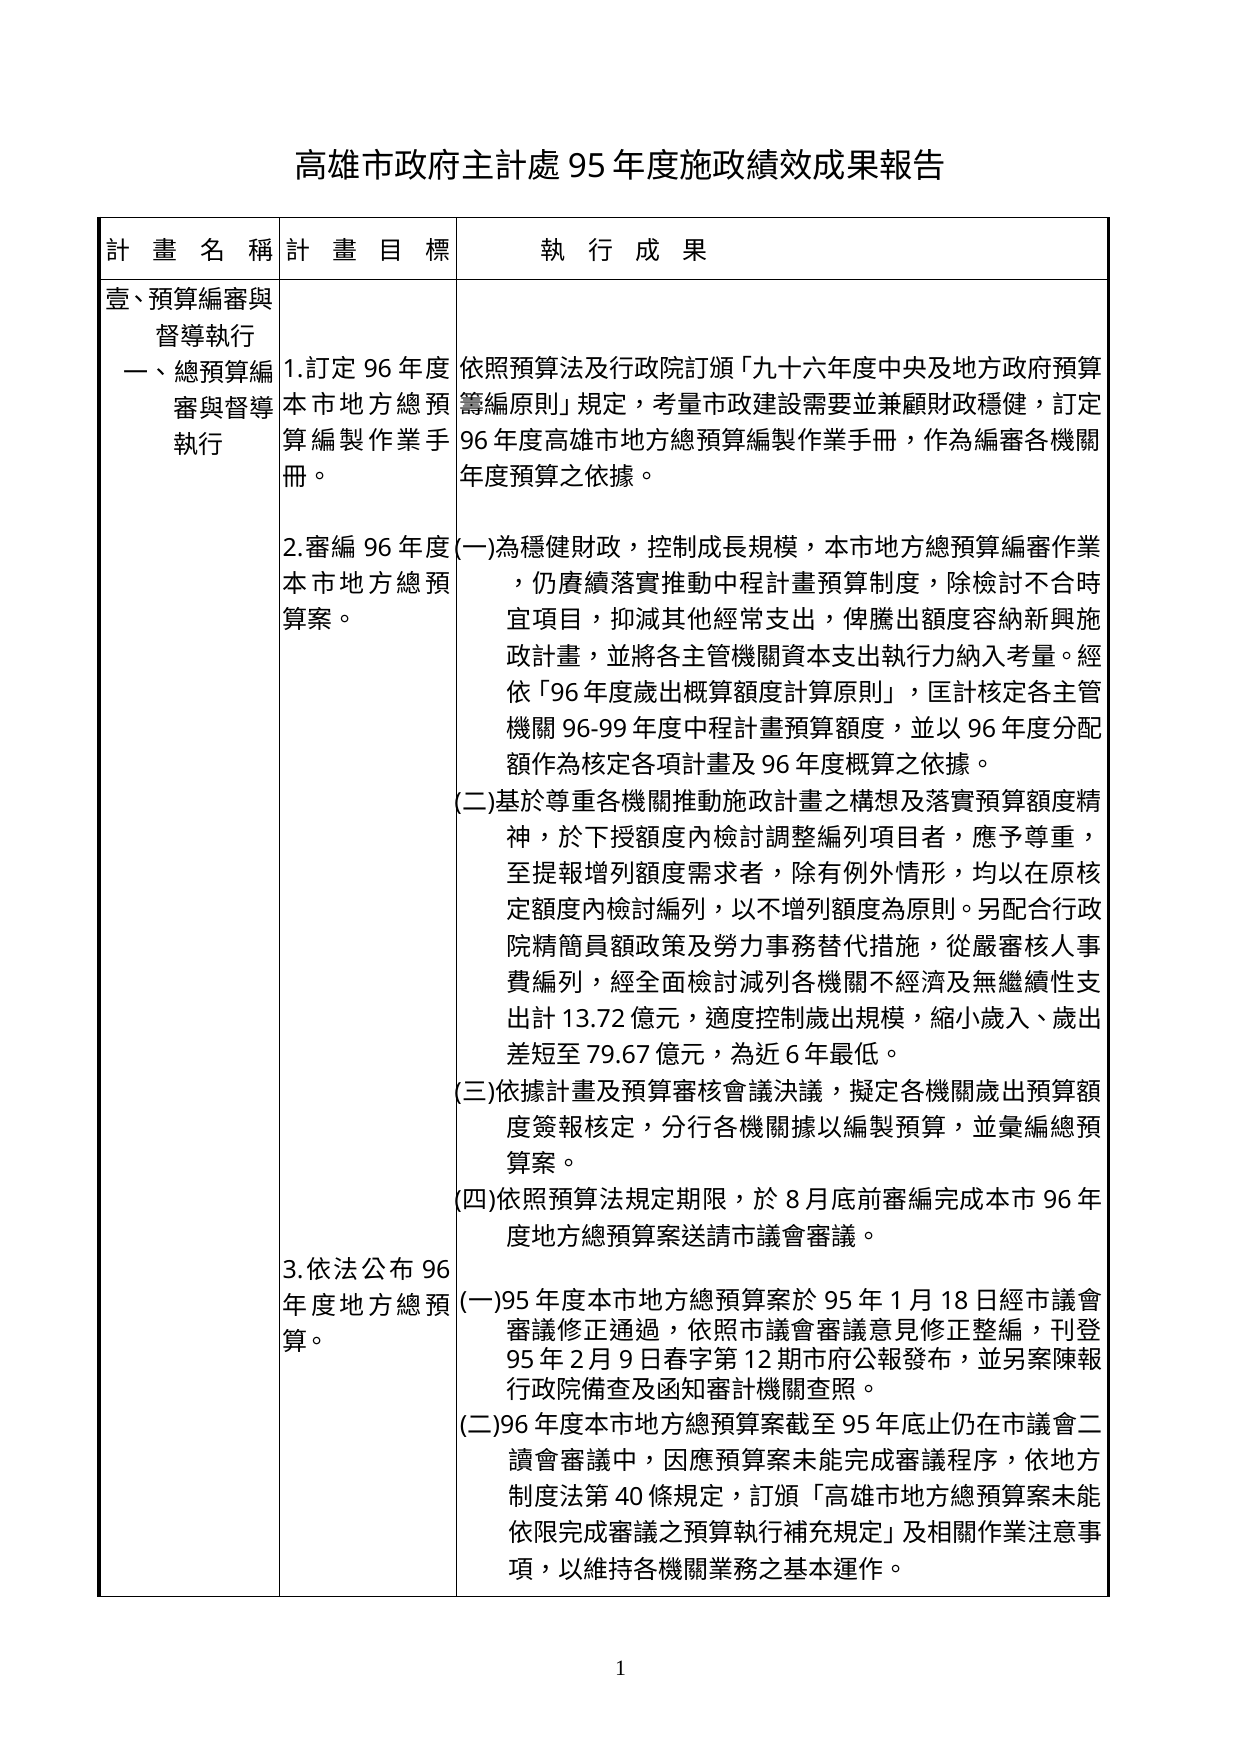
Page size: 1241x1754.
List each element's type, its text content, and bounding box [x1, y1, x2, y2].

table_header 計畫名稱 [101, 218, 279, 279]
table_header 計畫目標 [280, 218, 456, 279]
table_cell 依照預算法及行政院訂頒「九十六年度中央及地方政府預算籌編原則」規定，考量市政建設需要並兼顧財政穩健，訂定96年度高雄市地方總預算編製作業手冊，作為編審各機關年度預算之依據。 (一)為穩健財政，控制成長規模，本市地方總預算編審作業，仍賡續落實推動中程計畫預算制度，除檢討不合時宜項目，抑減其他經常支出，俾騰出額度容納新興施政計畫，並將各主管機關資本支出執行力納入考量。經依「96年度歲出概算額度計算原則」，匡計核定各主管機關96-99年度中程計畫預算額度，並以96年度分配額作為核定各項計畫及96年度概算之依據。 (二)基於尊重各機關推動施政計畫之構想及落實預算額度精神，於下授額度內檢討調整編列項目者，應予尊重，至提報增列額度需求者，除有例外情形，均以在原核定額度內檢討編列，以不增列額度為原則。另配合行政院精簡員額政策及勞力事務替代措施，從嚴審核人事費編列，經全面檢討減列各機關不經濟及無繼續性支出計13.72億元，適度控制歲出規模，縮小歲入、歲出差短至79.67億元，為近6年最低。 (三)依據計畫及預算審核會議決議，擬定各機關歲出預算額度簽報核定，分行各機關據以編製預算，並彙編總預算案。 (四)依照預算法規定期限，於8月底前審編完成本市96年度地方總預算案送請市議會審議。 (一)95年度本市地方總預算案於95年1月18日經市議會審議修正通過，依照市議會審議意見修正整編，刊登95年2月9日春字第12期市府公報發布，並另案陳報行政院備查及函知審計機關查照。 (二)96年度本市地方總預算案截至95年底止仍在市議會二讀會審議中，因應預算案未能完成審議程序，依地方制度法第40條規定，訂頒「高雄市地方總預算案未能依限完成審議之預算執行補充規定」及相關作業注意事項，以維持各機關業務之基本運作。 (一)95年度法定預算公布後，根據各機關提報計畫實施進度，核定95年度歲入、歲出分配預算數。 (二)因96年度總預算案未能完成審議，各機關依「高雄市地方總預算案未能依限完成審議之預算執行補充規定」，申請96年度歲出預算先行覈實分配3個月暫列數辦理，以維持各機關基本業務之運作。 (一)督導各機關嚴格執行95年度預算，力求避免變更計畫，撙節經費開支，期有效發揮財務效能。 (二)嚴格審核各機關申請動支95年度第二預備金案，計核准187案，金額399,818,797元，將依預算法第70條規定，彙整編具動支數額表後送請市議會審議。 (三)因應中央補助款未及納入預算、各項市政建設需求暨組織修編等需要，依預算法第79條規定，檢討辦理95年度第1次追加（減）預算案，送請市議會審議修正通過，以加速推動市政建設。 審核各營（事）業機關96年度附屬單位預算，並彙編綜計表加具說明，於8月底前隨同96年度本市地方總預算案送請市議會審議。 (一)95年度各特種基金附屬單位預算於95年1月19、20日經市議會審議修正通過，依照市議會審議意見，修正整編95年度附屬單位預算審定表，以作為各營（事）業單位執行之依據。 (二)96年度附屬單位預算及綜計表，截至95年底止仍在市議會二讀會審議中，未能依法定期限完成審議程序。 根據各事業主管機關核定轉送各營（事）業單位依95年度預算計畫實施進度擬編之分期實施計畫及收支估計表，審查備案。 為期各特種基金管理機構嚴密有效執行預算，依「高雄市政府附屬單位預算執行要點」規定實施督導。 （一）本市總會計報告每日根據市庫收入數日報表進行檢核，每月終了根據財政局傳輸資料及庫款支付月報表等有關資料查核無誤後彙整編製，並於次月10日內寄送行政院主計處及審計部高雄市審計處等參考。 （二）將總預算歲入歲出執行狀況表於每月10日前登載主計處網站，供各界參用。 依決算法第21條規定於會計年度結束後4個月內編製完竣，提本府市政會議審議通過後，於95年4月28日以高市府主二字第0950021881號函請審計部高雄市審計處依法審定。 依據決算法規定，彙編95年度本市地方總預算半年結算報告暨附屬單位預算半年結算報告及綜計表，於95年8月彙核整理編製完成，提經市政會議審議通過，依限於95年8月31日以高市府主二字第0950042783號函送審計部高雄市審計處依法查核。 (一)按月抽核本府所屬各機關學校所送單位會計報告總量10％，均能依進度如期完成，抽核之個案如有錯誤，均促請查明或更正。 (二)督導各機關預算執行，促請各項計畫及預算切實按照預定進度辦理，94年度各機關資本支出預算執行考核，於95年8月2日辦理完成。 (一)會計業務訪視時程訂於95年10月1日至10月31日，市屬一級主管機關由主計處派員實地抽查，計訪視財政局、研考會、兵役處、社會局、空中大學、警察局、苓雅區公所、工務局等8個機關，訪查結果及建議事項，除函轉各該受訪機關檢討改進外並請於文到1個月內函復辦理情形；二級機關學校由一級主管機關派員實地抽查，各機關訪查結果及建議事項，除函轉各該受訪機關學校檢討改進外並追踨督促所屬改進情形。並由主計處彙整共同性缺失事項，函請市屬各機關學校注意檢討改進。 (二)為增進會計人員專業知能，提升處理會計事務能力，辦理業務講習教育訓練，95年度共計舉辦16場計2,251人次參加。 依據決算法第21條規定於會計年度結束後4個月內編製完竣，提市政會議審議通過後，於95年4月28日以高市府主二字第0950021881號函請審計部高雄市審計處依法審定。 依據決算法第26條之1規定，彙編95年度本市地方總預算附屬單位預算半年結算報告及綜計表，依限於95年8月底前編製完竣，提市政會議審核通過後，95年8月31日以高市府主二字第0950042783號函送審計部高雄市審計處依法查核。 (一)依照「各機關公務統計方案」、「高雄市政府所屬各機關公務統計報表編報考核要點」之規定加強公務統計資料之查報考核工作，提升統計資料品質及時效。 (二)依照行政院訂頒「各機關統計資料發布要點」之規定，推動各機關逢6及12月份於網際網路(機關首頁)預告未來12個月統計資料發布時間並函報主計處備查，俾供各界參用以昭統計公信；主計處亦提供統一窗口「高雄市統計資訊服務網」首頁（網址：http://kcgdg.kcg.gov.tw/）供各機關連結發布。 擴大蒐集各種統計書刊及有關統計資訊，研究改進資料檔管理辦法；並委外辦理主計處無障礙網頁開發，擴大統計服務層面，並強化動態統計圖導覽，提供更便捷的統計諮詢服務功能，便利各界查詢運用。 推動市府各機關統計工作人員撰寫統計專題分析，95年共完成52篇，其中，主計處撰提市政專題快訊計12篇，均提報市政會議或簽陳市長及各機關首長參用，並刊布於網際網路，供各界參閱應用。另輔導民政局等20機關計完成統計專題分析40篇。 依「高雄市政府各機關統計範圍劃分方案」（第一次修正）協調及輔導各機關按應辦之統計項目，研訂統計報表，查報有關之統計資料。 輔導各機關切實執行公務統計方案規定事項，落實各機關公務統計；督促各機關蒐集有關法令規章及報表程式，研修公務統計方案內容及報表程式，以符實用。95年各機關公務統計報表程式計增訂3表、刪除12表、修訂159表。 95年計辦理「資通安全研習」、「Flash動畫統計圖製作研習」、「公務統計實務班」、「統計工作人員研習」及「統計學術研討會」等教育訓練課程。 (一)就各機關公務統計報表編報情形、統計方案之實施情形、統計資料之時效、確度、提供與應用成效、統計內容之完備程度，統計分類、科目與號列之執行情形、統計方法之適當程度，統計檔案之管理等事項隨時加以稽核複查。 (二)依本府訂頒「高雄市政府所屬各機關公務統計報表編報考核要點」，辦理完成95年統計業務稽核複查業務，積極辦理本府各局處公務統計報表編報成績考核作業。 依據各機關公務統計資料，彙編完成本市統計報告，以統計年報方式呈現並刊布本處網站提供各界參考。 (一)94年「統計年報」已於95年5月底出版，另隨書附贈光碟，提供各界運用，相關資料並刊布於主計處網站提供查詢。 (二)94年「統計手冊」已於95年4月出版。 (三)按月出版統計月報300本及按月發行統計快報摺頁並於市政會議提報市政專題快訊，提供首長施政參據，相關資料並刊布於主計處網站，提供各界應用查詢。 (四)蒐建重要統計法規，詳實說明市府各機關統計工作應注意事項及工作流程，編印高雄市統計工作手冊，提供市府各機關統計工作同仁參用。 依據「高雄市消費者物價調查實施計畫」之規定，每旬按時派員前往各零售市場調查生活用品及勞務計389項目群價格。 按月編算本市消費者物價總指數、七大類及四十中分類指數，分析物價變動情形，刊布於主計處網站供各界參考。 按月將消費者物價指數、營造工程物價指數及物價變動分析編印「高雄市物價統計月報」，提供各界參考。 (一)依據「高雄市營造工程物價調查實施計畫」，由本府各機關學校選定大型工程發包廠商辦理勞務類項目查價工作，另材料類部分則由主計處負責查價。總計調查材料類及勞務類共計106項目群。 (二)按月編算本市營造工程物價指數、材料類及勞務類指數，另按工程類別分編建築工程及土木工程兩種複分類指數，並刊布於「高雄市物價統計月報」提供各界參考應用。 (三)按月分析本市營造工程物價變動情形，刊布於主計處網站供各界參考。 (一)依據「高雄市家庭收支調查實施計畫」，訂定調查工作計畫，辦理調查講習會，並函請本市公務機關、媒體加強宣導工作，提高受訪意願，俾據實提供正確資料。 (二)調查資料經審核整理後，利用電腦資料處理，分析調查結果，編印「高雄市家庭收支調查報告」，分送各界參考應用。 遴定家庭收支記帳調查戶，自1月1日起按日記帳；每月分上、下各半月，主計處派員分赴各記帳家庭輔導記帳並收發帳本。調查資料經審核處理後，陳送行政院主計處彙辦。 賡續研編高雄市市民所得－生產面、所得面及支出面統計，以瞭解高雄市區域經濟結構特性。 (一)完成「高雄市政府電子化政府服務平台」建置，提供(1)網路身分辨識；(2)電子支付(信用卡、金融卡及活期帳戶)；(3)電子數位簽章及加解密功能；(4)全國工商資訊、地政資訊及公路監理資訊系統查詢；(5)府內戶政資訊系統查驗及地政資訊系統查詢及查驗；(6)多元化創新服務網站。達成本府各局處可透過平台的介接與資訊交換，專心於創新服務的開發與推廣；以往礙於身分辨識與規費問題無法線上申辦的案件，將逐年在本平台上提供更多元化的創新服務之效益。 (二)建置本府「知識管理軟硬體作業平台」案，蒐集全國性碩博士論文、法規、出國報告、統計資料等資訊與本府各機關核心業務、大型專案、知名講座、專案研究等，製作成多媒體、多樣式檔案型式，提供各機關、學校作為承辦類似專案活動之參考；各機關、學校也可利用知識庫平台自行製作屬於自己的知識庫，儲存並提供各局處分享。 (三)建置本府「資訊系統單一簽入介面功能及全府電子郵件網頁化」案，完成本府各項線上申辦服務及應用系統導入單一簽入介面整合，並提昇員工電子郵件信箱網頁化功能，達成全府資訊管理單一窗口化基磐，確保資訊安全與便利快捷服務目標。 (四)持續開發或提昇視窗版共用資訊(人事、薪資、財產、會計、業權型基金、政事型基金、審計…)系統，推廣至市府250機關學校。 (五)賡續辦理機房與資通安全管理：改善機房線路、冷氣空調系統並檢討資安認證工作範圍，爲96年BS27001資通安全認證預作準備；擬訂本府年度資通安全演練計畫，配合國家資通安全會報辦理全府資通安全通報及攻防演練，辦理資通安全講習，培育各機關資安專才；建置強化網路資安監控設備與擴充資料備援系統，增加資訊環境可靠度，加強本府現有防衛系統與資通安全監控中心(SOC)軟體的整合工作，維繫本府網路資訊安全。 (六)充實數位學習平台，提供市民與全府員工線上學習環境，加強語文能力與電腦病毒防治訓練課程，普及資訊安全教育觀念。 (七)協助各局處建置大型活動網頁訊息，提供各項便捷為民服務及發展招商觀光契機。 [457, 280, 1107, 1596]
table_cell 1.訂定96年度本市地方總預算編製作業手冊。 2.審編96年度本市地方總預算案。 3.依法公布96年度地方總預算。 4.依法核定各機關分配預算。 5.嚴格控制收支，加強預算管理。 1.審核彙編96年度附屬單位預算及綜計表。 2.整編96年度附屬單位預算審定表。 3.審核各基金分期實施計畫及收支估計表 4.督導各基金分期實施進度及執行績效並分析財務狀況。 辦理總會計事務，編製總會計報告，顯示預算執行狀況，作為財務管理及業務推行之參考。 彙編本市94年度地方總決算，核計收支餘絀，分析財務狀況，檢討執行績效，供作施政參考。 彙編95年度本市地方總預算半年結算報告，藉檢討半年來預算執行狀況。 抽核各機關學校會計報告，健全會計管理。 擇期辦理市屬各機關學校會計業務訪視，加強業務講習教育訓練，發揮會計功能。 彙編94年度本市地方總決算附屬單位決算及綜計表，核計收支盈虧，分析營運績效，供作經營參考。 彙編95年度本市地方總預算附屬單位預算半年結算報告及綜計表，藉檢討半年來預算執行狀況，增進業務或營運績效。 健 健 全 統1.健全統計資料發布機制，強化公務統計查報作業，提高統計時效，增進統計品質。 全2.全面推動統計資訊ｅ化作業，並強化統計資料電子資訊管理，便利統計資料調閱查詢運用。 推3.推展職務上應用統計。 推1.推動各機關統計範圍劃分方案。 輔2.輔導各機關切實執行公務統計方案。 加3.加強辦理統計教育訓練，切實推展統計業務。 稽4.稽核複查各機關統計業務。 編報94年本市統計總報告。 編印94年本市「統計年報」、「統計手冊」、「統計月報」、「統計快報」、「市政專題統計分析」、「公務統計指標圖表」等分送有關單位參考應用。 1.按旬辦理本市消費者物價調查。 2.按月編算消費者物價指數，分析物價變動情形。 3.編印本市物價統計月報，提供各界參考。 查編本市營造工程物價指數。 1.辦理94年本市家庭收支暨個人所得分配訪問調查。 2.辦理95年度家庭收支記帳調查暨基期年以5碼加細編碼。 研編高雄市市民所得統計。 市政資訊系統開發維護及研擬高雄e都發展策略。 [280, 280, 456, 1596]
table_cell 壹、預算編審與督導執行 一、總預算編審與督導執行 二、特種基金預算編審與督導執行 貳、會計與決算 一、總會計與總決算 (一)辦理市府總會計事務 (二)彙編94年度本市地方總決算 (三)彙編95年度本市地方總預算半年結算報告 二、單位會計 業務之督導 (一)審核普通公務單位會計暨特種基金附屬單位會計報告 (二)實施會計業務訪視暨辦理業務講習 三、特種基金 會計與決算 (一)彙編94年度本市地方總決算附屬單位決算及綜計表 (二)彙編95年度本市地方總預算附屬單位預算半年結算報告及綜計表 叁、公務統計 一、推行公務統計 (一)健全統計資料發布機制，全面推動統計資訊ｅ化作業 (二)督促各機關辦理公務統計工作，並研究改進公務統計業務 二、編審統計資料 (一)編報統計總報告 (二)編印各項統計書刊 肆、調查統計 一、物價調查與統計分析 (一)辦理本市消費者物價調查 (二)辦理本市營造工程物價調查 二、民間經濟活動調查 (一)辦理本市家庭收支調查 (二)研編高雄市市民所得統計 伍、電子處理資料 [101, 280, 279, 1596]
table_header [1110, 217, 1141, 279]
subtitle 高雄市政府主計處95年度施政績效成果報告 [103, 139, 1137, 187]
table_cell [1110, 279, 1141, 1596]
table_header 執 行 成 果 [457, 218, 1107, 279]
